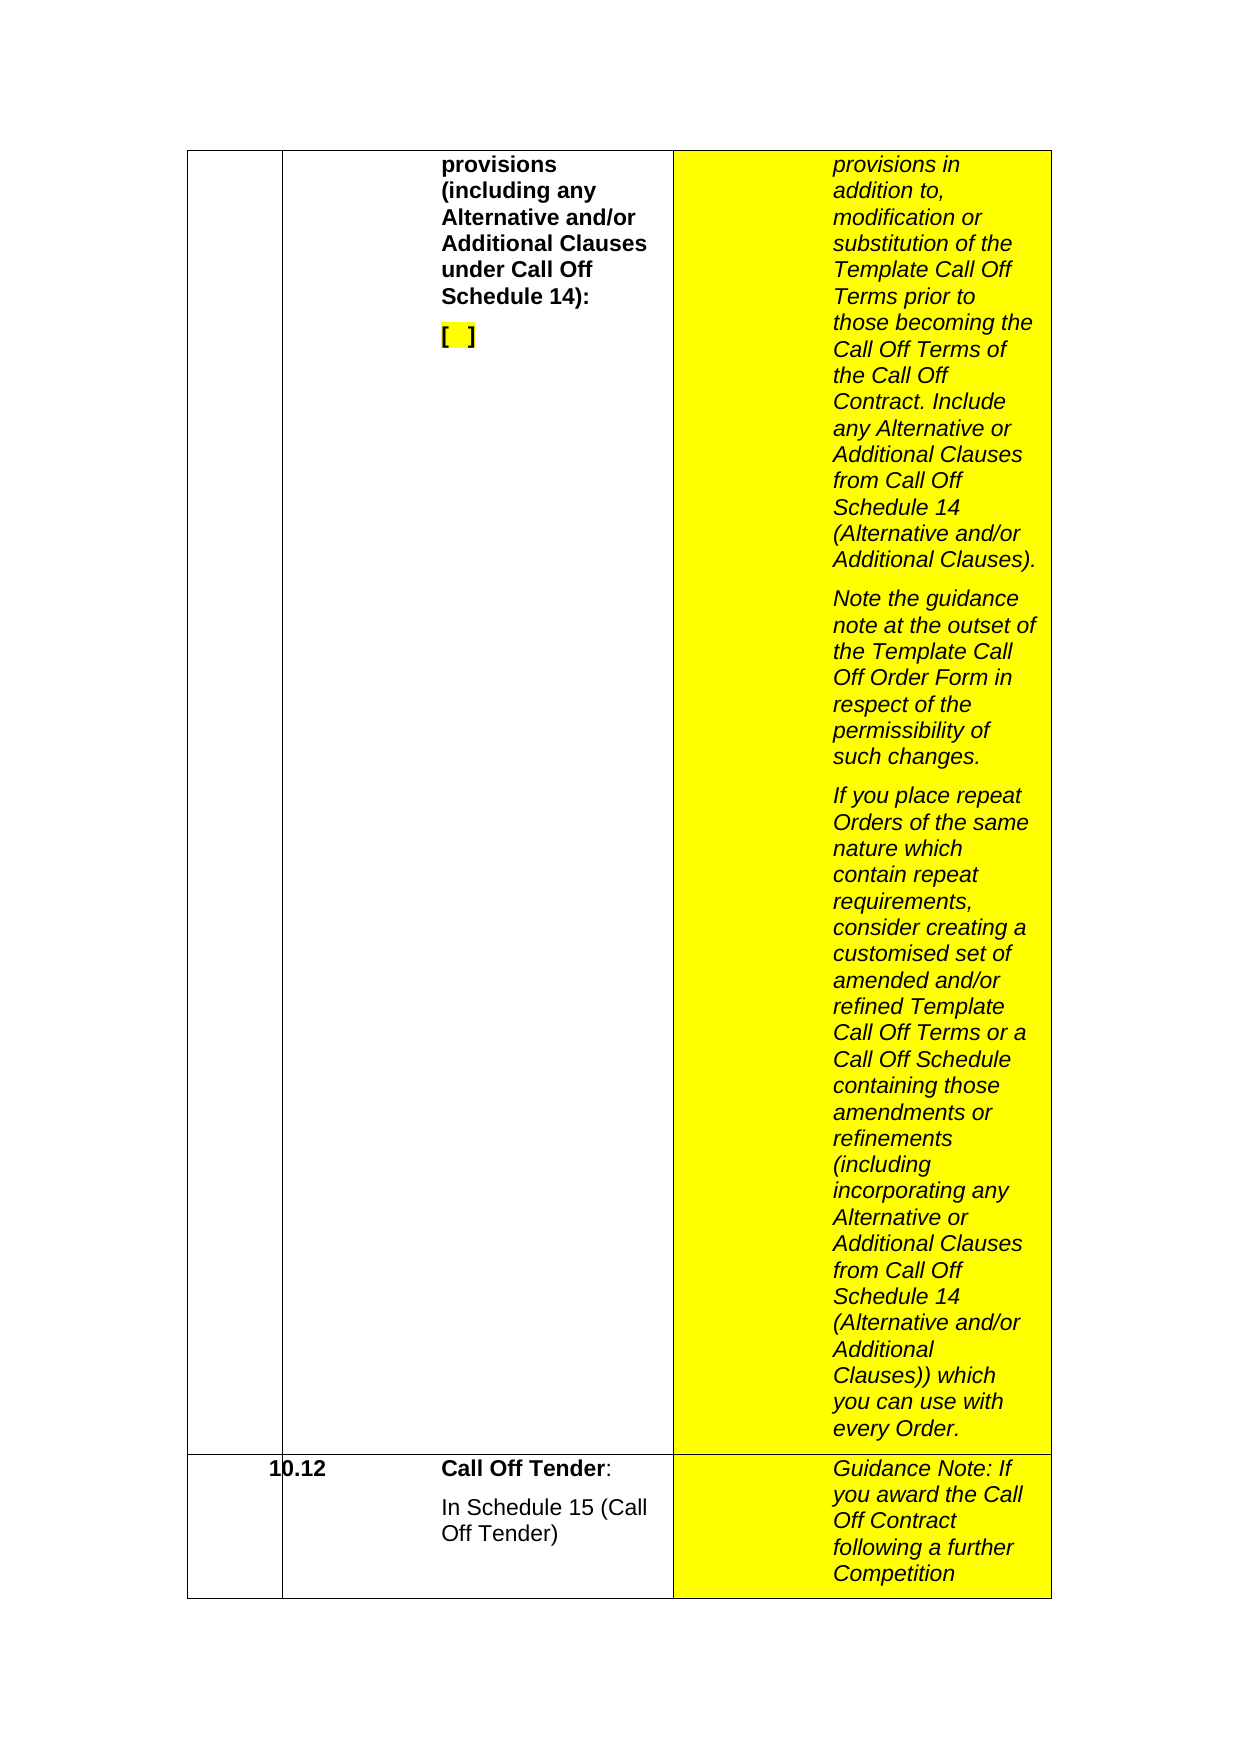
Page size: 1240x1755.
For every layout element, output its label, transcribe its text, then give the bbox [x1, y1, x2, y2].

table_cell provisions in addition to, modification or substitution of the Template Call Off Terms prior to those becoming the Call Off Terms of the Call Off Contract. Include any Alternative or Additional Clauses from Call Off Schedule 14 (Alternative and/or Additional Clauses). Note the guidance note at the outset of the Template Call Off Order Form in respect of the permissibility of such changes. If you place repeat Orders of the same nature which contain repeat requirements, consider creating a customised set of amended and/or refined Template Call Off Terms or a Call Off Schedule containing those amendments or refinements (including incorporating any Alternative or Additional Clauses from Call Off Schedule 14 (Alternative and/or Additional Clauses)) which you can use with every Order. [674, 151, 1051, 1453]
table_cell Guidance Note: If you award the Call Off Contract following a further Competition [674, 1455, 1051, 1597]
table_cell Call Off Tender: In Schedule 15 (Call Off Tender) [283, 1455, 673, 1597]
table_cell Alternative and/or additional provisions (including any Alternative and/or Additional Clauses under Call Off Schedule 14): [ ] [283, 151, 673, 1453]
table_cell 10.11 [188, 151, 282, 1453]
table_cell 10.12 [188, 1455, 282, 1597]
